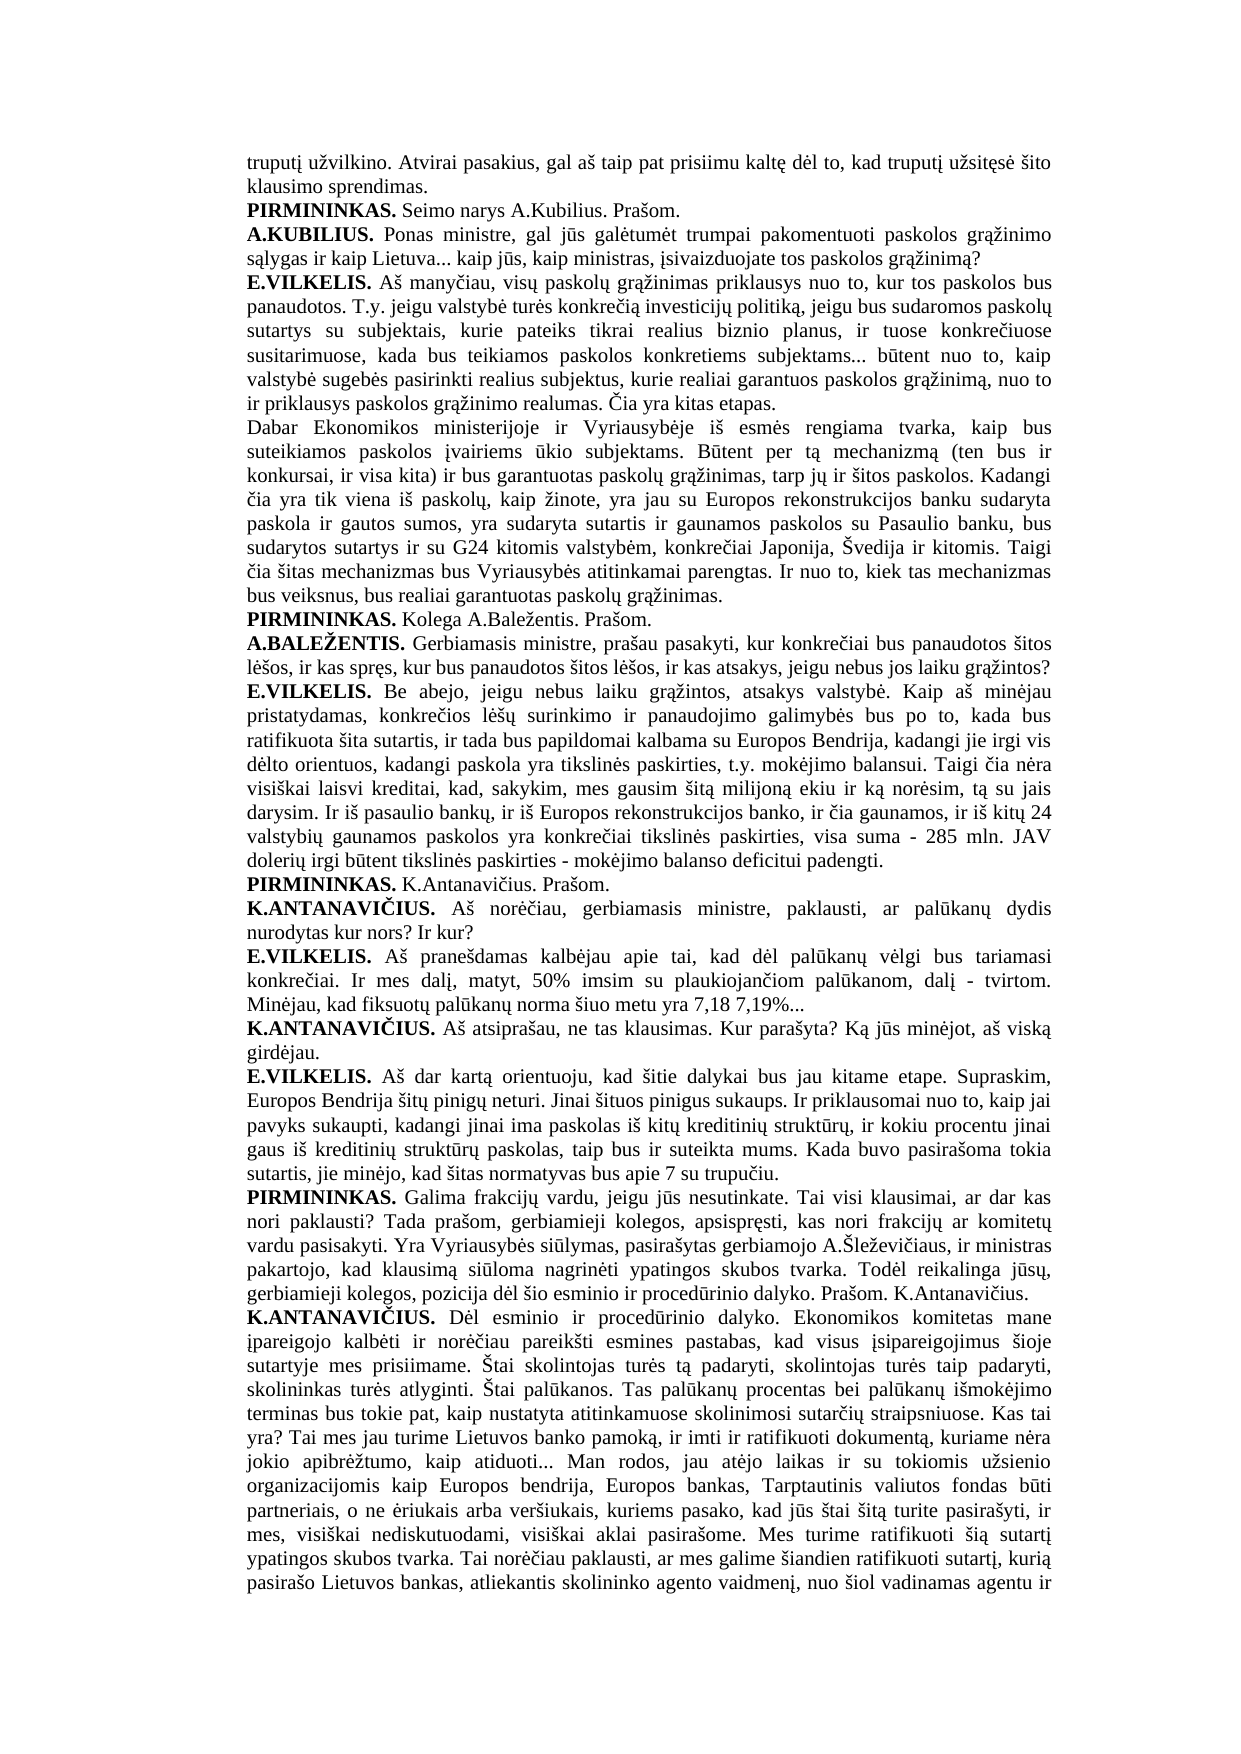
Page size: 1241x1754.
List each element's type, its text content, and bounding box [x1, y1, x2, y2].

text A.BALEŽENTIS. Gerbiamasis ministre, prašau pasakyti, kur konkrečiai bus panaudotos šitos lėšos, ir kas spręs, kur bus panaudotos šitos lėšos, ir kas atsakys, jeigu nebus jos laiku grąžintos? [247, 631, 1053, 679]
text Dabar Ekonomikos ministerijoje ir Vyriausybėje iš esmės rengiama tvarka, kaip bus suteikiamos paskolos įvairiems ūkio subjektams. Būtent per tą mechanizmą (ten bus ir konkursai, ir visa kita) ir bus garantuotas paskolų grąžinimas, tarp jų ir šitos paskolos. Kadangi čia yra tik viena iš paskolų, kaip žinote, yra jau su Europos rekonstrukcijos banku sudaryta paskola ir gautos sumos, yra sudaryta sutartis ir gaunamos paskolos su Pasaulio banku, bus sudarytos sutartys ir su G24 kitomis valstybėm, konkrečiai Japonija, Švedija ir kitomis. Taigi čia šitas mechanizmas bus Vyriausybės atitinkamai parengtas. Ir nuo to, kiek tas mechanizmas bus veiksnus, bus realiai garantuotas paskolų grąžinimas. [247, 415, 1053, 607]
text PIRMININKAS. Seimo narys A.Kubilius. Prašom. [247, 198, 1053, 222]
text E.VILKELIS. Aš dar kartą orientuoju, kad šitie dalykai bus jau kitame etape. Supraskim, Europos Bendrija šitų pinigų neturi. Jinai šituos pinigus sukaups. Ir priklausomai nuo to, kaip jai pavyks sukaupti, kadangi jinai ima paskolas iš kitų kreditinių struktūrų, ir kokiu procentu jinai gaus iš kreditinių struktūrų paskolas, taip bus ir suteikta mums. Kada buvo pasirašoma tokia sutartis, jie minėjo, kad šitas normatyvas bus apie 7 su trupučiu. [247, 1064, 1053, 1185]
text K.ANTANAVIČIUS. Aš norėčiau, gerbiamasis ministre, paklausti, ar palūkanų dydis nurodytas kur nors? Ir kur? [247, 896, 1053, 944]
text truputį užvilkino. Atvirai pasakius, gal aš taip pat prisiimu kaltę dėl to, kad truputį užsitęsė šito klausimo sprendimas. [247, 150, 1053, 198]
text E.VILKELIS. Aš manyčiau, visų paskolų grąžinimas priklausys nuo to, kur tos paskolos bus panaudotos. T.y. jeigu valstybė turės konkrečią investicijų politiką, jeigu bus sudaromos paskolų sutartys su subjektais, kurie pateiks tikrai realius biznio planus, ir tuose konkrečiuose susitarimuose, kada bus teikiamos paskolos konkretiems subjektams... būtent nuo to, kaip valstybė sugebės pasirinkti realius subjektus, kurie realiai garantuos paskolos grąžinimą, nuo to ir priklausys paskolos grąžinimo realumas. Čia yra kitas etapas. [247, 270, 1053, 415]
text PIRMININKAS. Galima frakcijų vardu, jeigu jūs nesutinkate. Tai visi klausimai, ar dar kas nori paklausti? Tada prašom, gerbiamieji kolegos, apsispręsti, kas nori frakcijų ar komitetų vardu pasisakyti. Yra Vyriausybės siūlymas, pasirašytas gerbiamojo A.Šleževičiaus, ir ministras pakartojo, kad klausimą siūloma nagrinėti ypatingos skubos tvarka. Todėl reikalinga jūsų, gerbiamieji kolegos, pozicija dėl šio esminio ir procedūrinio dalyko. Prašom. K.Antanavičius. [247, 1185, 1053, 1305]
text PIRMININKAS. K.Antanavičius. Prašom. [247, 872, 1053, 896]
text E.VILKELIS. Aš pranešdamas kalbėjau apie tai, kad dėl palūkanų vėlgi bus tariamasi konkrečiai. Ir mes dalį, matyt, 50% imsim su plaukiojančiom palūkanom, dalį - tvirtom. Minėjau, kad fiksuotų palūkanų norma šiuo metu yra 7,18 7,19%... [247, 944, 1053, 1016]
text K.ANTANAVIČIUS. Aš atsiprašau, ne tas klausimas. Kur parašyta? Ką jūs minėjot, aš viską girdėjau. [247, 1016, 1053, 1064]
text PIRMININKAS. Kolega A.Baležentis. Prašom. [247, 607, 1053, 631]
text K.ANTANAVIČIUS. Dėl esminio ir procedūrinio dalyko. Ekonomikos komitetas mane įpareigojo kalbėti ir norėčiau pareikšti esmines pastabas, kad visus įsipareigojimus šioje sutartyje mes prisiimame. Štai skolintojas turės tą padaryti, skolintojas turės taip padaryti, skolininkas turės atlyginti. Štai palūkanos. Tas palūkanų procentas bei palūkanų išmokėjimo terminas bus tokie pat, kaip nustatyta atitinkamuose skolinimosi sutarčių straipsniuose. Kas tai yra? Tai mes jau turime Lietuvos banko pamoką, ir imti ir ratifikuoti dokumentą, kuriame nėra jokio apibrėžtumo, kaip atiduoti... Man rodos, jau atėjo laikas ir su tokiomis užsienio organizacijomis kaip Europos bendrija, Europos bankas, Tarptautinis valiutos fondas būti partneriais, o ne ėriukais arba veršiukais, kuriems pasako, kad jūs štai šitą turite pasirašyti, ir mes, visiškai nediskutuodami, visiškai aklai pasirašome. Mes turime ratifikuoti šią sutartį ypatingos skubos tvarka. Tai norėčiau paklausti, ar mes galime šiandien ratifikuoti sutartį, kurią pasirašo Lietuvos bankas, atliekantis skolininko agento vaidmenį, nuo šiol vadinamas agentu ir [247, 1305, 1053, 1594]
text E.VILKELIS. Be abejo, jeigu nebus laiku grąžintos, atsakys valstybė. Kaip aš minėjau pristatydamas, konkrečios lėšų surinkimo ir panaudojimo galimybės bus po to, kada bus ratifikuota šita sutartis, ir tada bus papildomai kalbama su Europos Bendrija, kadangi jie irgi vis dėlto orientuos, kadangi paskola yra tikslinės paskirties, t.y. mokėjimo balansui. Taigi čia nėra visiškai laisvi kreditai, kad, sakykim, mes gausim šitą milijoną ekiu ir ką norėsim, tą su jais darysim. Ir iš pasaulio bankų, ir iš Europos rekonstrukcijos banko, ir čia gaunamos, ir iš kitų 24 valstybių gaunamos paskolos yra konkrečiai tikslinės paskirties, visa suma - 285 mln. JAV dolerių irgi būtent tikslinės paskirties - mokėjimo balanso deficitui padengti. [247, 679, 1053, 872]
text A.KUBILIUS. Ponas ministre, gal jūs galėtumėt trumpai pakomentuoti paskolos grąžinimo sąlygas ir kaip Lietuva... kaip jūs, kaip ministras, įsivaizduojate tos paskolos grąžinimą? [247, 222, 1053, 270]
